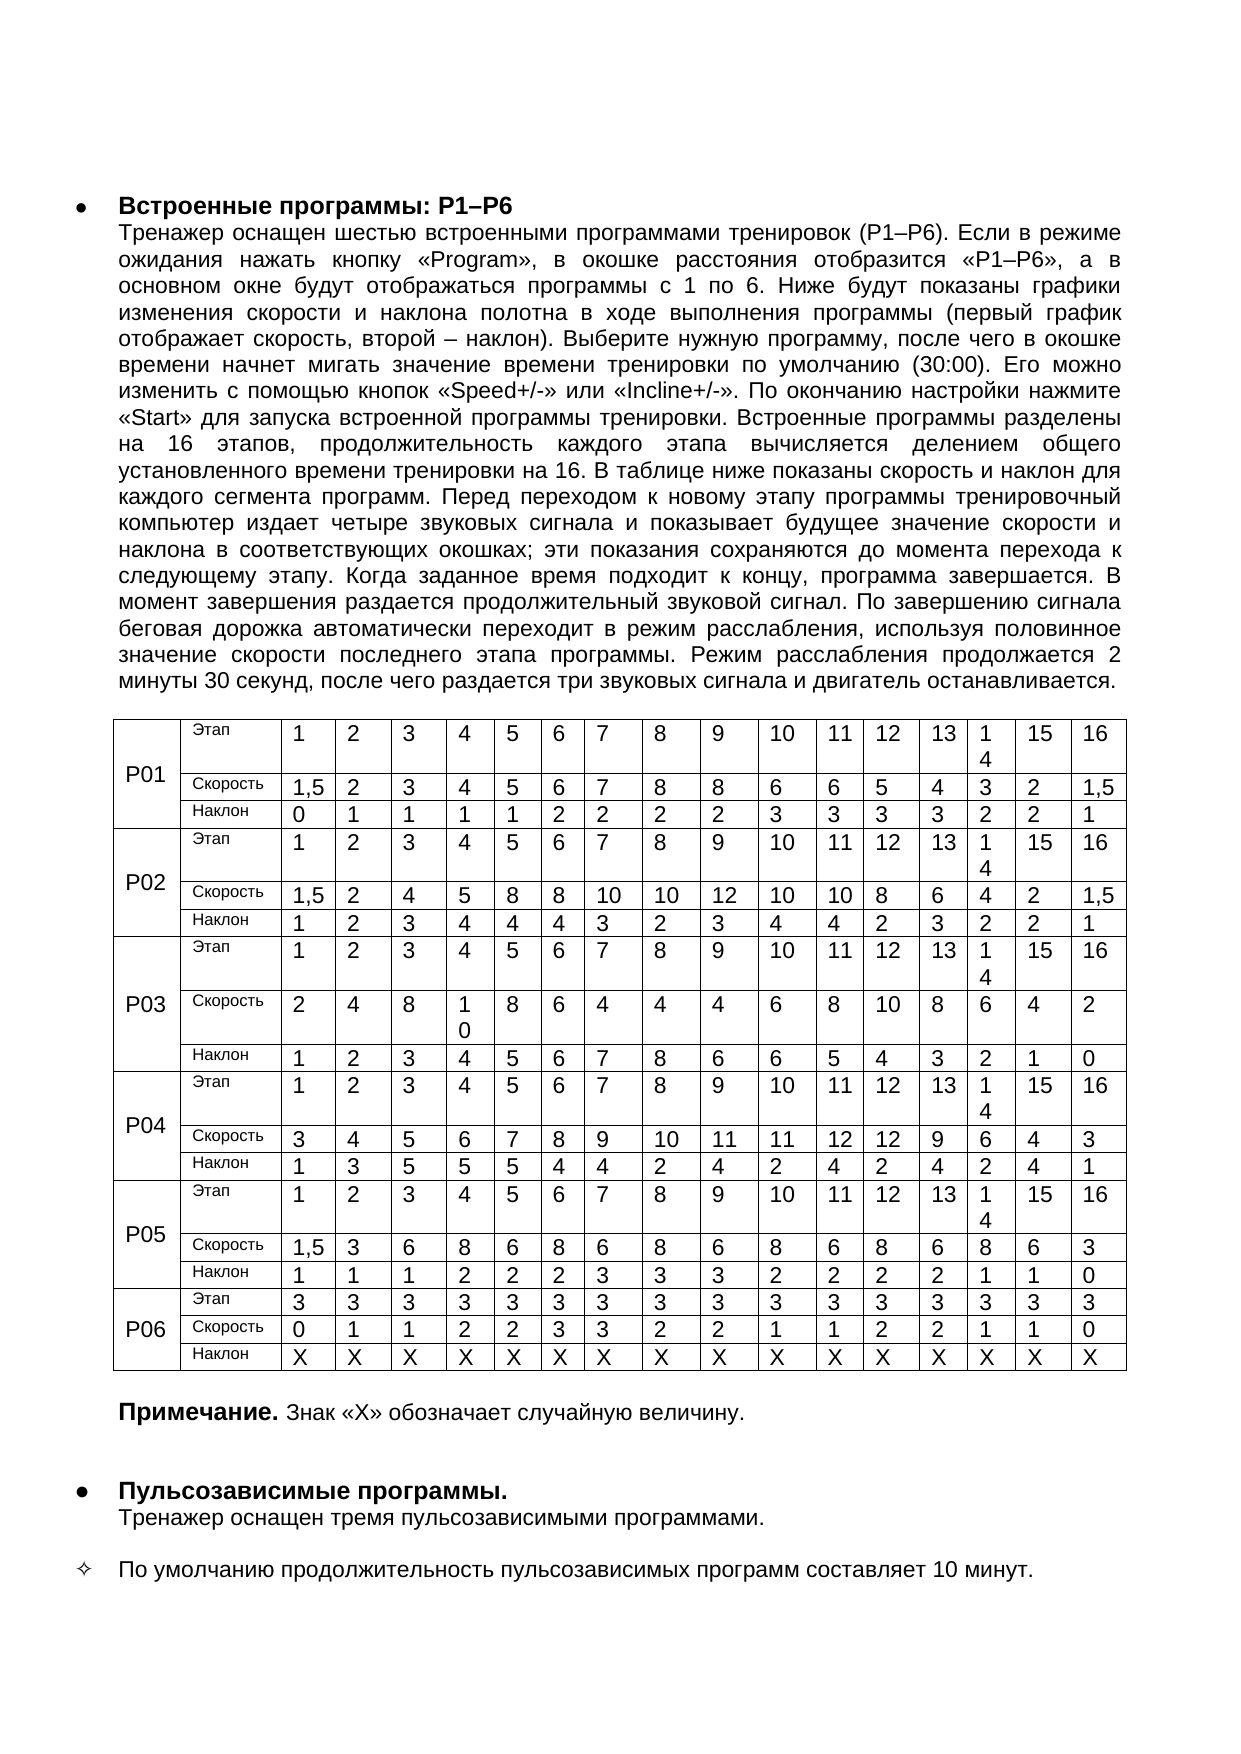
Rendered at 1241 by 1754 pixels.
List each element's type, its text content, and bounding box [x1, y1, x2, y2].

table_cell 3 [1072, 1289, 1126, 1315]
table_cell 8 [495, 991, 541, 1043]
table_cell 10 [759, 937, 816, 990]
table_cell 3 [920, 910, 967, 936]
table_header 3 [392, 720, 446, 773]
table_cell Скорость [181, 1316, 281, 1343]
table_cell X [920, 1344, 967, 1370]
table_cell 2 [920, 1316, 967, 1343]
table_cell 13 [920, 829, 967, 881]
table_header P01 [114, 720, 180, 827]
table_cell 2 [864, 1153, 919, 1179]
table_cell 5 [392, 1153, 446, 1179]
table_cell 6 [759, 774, 816, 800]
table_cell Скорость [181, 991, 281, 1043]
table_cell 3 [1072, 1126, 1126, 1152]
table_cell 6 [920, 882, 967, 909]
table_cell 8 [968, 1234, 1015, 1261]
table_cell 6 [542, 991, 584, 1043]
table_cell 1,5 [1072, 882, 1126, 909]
table_cell 1 [282, 1153, 335, 1179]
table_cell 1 [1016, 1262, 1071, 1288]
table_cell Наклон [181, 1344, 281, 1370]
table_cell 15 [1016, 829, 1071, 881]
table_cell 3 [336, 1289, 391, 1315]
table_header 15 [1016, 720, 1071, 773]
table_cell 7 [585, 829, 642, 881]
table_cell 5 [495, 1153, 541, 1179]
table_cell 4 [447, 937, 494, 990]
table_cell 1 [282, 910, 335, 936]
table_cell 6 [542, 829, 584, 881]
table_cell 8 [643, 937, 700, 990]
table_cell 3 [336, 1234, 391, 1261]
table_cell 11 [817, 829, 863, 881]
table_cell 7 [495, 1126, 541, 1152]
table_cell X [392, 1344, 446, 1370]
table_cell P02 [114, 829, 180, 936]
table_cell Скорость [181, 882, 281, 909]
table_cell 1 [336, 1262, 391, 1288]
table_cell 3 [336, 1153, 391, 1179]
table_cell 3 [585, 1316, 642, 1343]
table_cell 3 [920, 1045, 967, 1071]
table_cell X [864, 1344, 919, 1370]
table_cell 10 [447, 991, 494, 1043]
table_cell 7 [585, 1181, 642, 1233]
table_cell 2 [968, 910, 1015, 936]
table_cell 6 [920, 1234, 967, 1261]
table_cell 13 [920, 1181, 967, 1233]
table_cell Этап [181, 937, 281, 990]
table_cell 8 [643, 774, 700, 800]
table_cell 3 [1016, 1289, 1071, 1315]
table_cell 4 [447, 910, 494, 936]
table_header 12 [864, 720, 919, 773]
table_cell 1 [1072, 801, 1126, 827]
table_cell 2 [447, 1262, 494, 1288]
table_cell 5 [495, 1045, 541, 1071]
table_cell 5 [495, 1072, 541, 1125]
table_cell 1 [282, 937, 335, 990]
table_cell 3 [392, 937, 446, 990]
table_cell 4 [447, 1045, 494, 1071]
table_cell 2 [1016, 882, 1071, 909]
text Тренажер оснащен тремя пульсозависимыми программами. [118, 1504, 1122, 1531]
table_cell Наклон [181, 910, 281, 936]
table_cell X [817, 1344, 863, 1370]
table_cell 12 [701, 882, 758, 909]
table_cell 9 [701, 829, 758, 881]
table_cell 2 [282, 991, 335, 1043]
table_cell 11 [701, 1126, 758, 1152]
table_cell P04 [114, 1072, 180, 1179]
table_cell 1 [1016, 1045, 1071, 1071]
table_cell 3 [392, 910, 446, 936]
table_cell 15 [1016, 1181, 1071, 1233]
table_cell 6 [817, 1234, 863, 1261]
table_cell 12 [864, 937, 919, 990]
table_cell 8 [643, 1234, 700, 1261]
table_cell Этап [181, 829, 281, 881]
table_cell 7 [585, 1045, 642, 1071]
table_header 6 [542, 720, 584, 773]
table_cell 3 [392, 1045, 446, 1071]
table_cell X [336, 1344, 391, 1370]
table_cell 1,5 [282, 774, 335, 800]
table_cell 8 [864, 1234, 919, 1261]
table_cell 6 [542, 937, 584, 990]
table_cell 4 [447, 1072, 494, 1125]
table_cell 5 [447, 882, 494, 909]
table_cell 3 [542, 1289, 584, 1315]
table_cell 10 [643, 1126, 700, 1152]
table_cell 4 [447, 829, 494, 881]
table_cell 1,5 [282, 1234, 335, 1261]
table_header 14 [968, 720, 1015, 773]
table_cell Этап [181, 1181, 281, 1233]
table_cell X [968, 1344, 1015, 1370]
table_cell 14 [968, 829, 1015, 881]
table_cell X [701, 1344, 758, 1370]
table_cell 0 [282, 1316, 335, 1343]
table_cell 3 [759, 801, 816, 827]
table_cell 2 [864, 1262, 919, 1288]
text Тренажер оснащен шестью встроенными программами тренировок (P1–P6). Если в режиме ожидания нажать кнопку «Program», в окошке расстояния отобразится «P1–P6», а в основном окне будут отображаться программы с 1 по 6. Ниже будут показаны графики изменения скорости и наклона полотна в ходе выполнения программы (первый график отображает скорость, второй – наклон). Выберите нужную программу, после чего в окошке времени начнет мигать значение времени тренировки по умолчанию (30:00). Его можно изменить с помощью кнопок «Speed+/-» или «Incline+/-». По окончанию настройки нажмите «Start» для запуска встроенной программы тренировки. Встроенные программы разделены на 16 этапов, продолжительность каждого этапа вычисляется делением общего установленного времени тренировки на 16. В таблице ниже показаны скорость и наклон для каждого сегмента программ. Перед переходом к новому этапу программы тренировочный компьютер издает четыре звуковых сигнала и показывает будущее значение скорости и наклона в соответствующих окошках; эти показания сохраняются до момента перехода к следующему этапу. Когда заданное время подходит к концу, программа завершается. В момент завершения раздается продолжительный звуковой сигнал. По завершению сигнала беговая дорожка автоматически переходит в режим расслабления, используя половинное значение скорости последнего этапа программы. Режим расслабления продолжается 2 минуты 30 секунд, после чего раздается три звуковых сигнала и двигатель останавливается. [118, 219, 1122, 694]
table_cell X [542, 1344, 584, 1370]
table_cell 3 [392, 1181, 446, 1233]
table_cell 3 [585, 910, 642, 936]
table_cell 4 [1016, 991, 1071, 1043]
table_cell 2 [447, 1316, 494, 1343]
table_cell 3 [968, 774, 1015, 800]
table_cell 2 [864, 910, 919, 936]
table_cell Наклон [181, 1153, 281, 1179]
table_cell 13 [920, 937, 967, 990]
table_cell 4 [643, 991, 700, 1043]
table_header 1 [282, 720, 335, 773]
table_cell 14 [968, 937, 1015, 990]
table_cell 4 [1016, 1153, 1071, 1179]
table_cell 15 [1016, 937, 1071, 990]
table_cell 2 [968, 801, 1015, 827]
table_cell 2 [643, 1153, 700, 1179]
table_cell 8 [643, 1045, 700, 1071]
table_cell 6 [701, 1045, 758, 1071]
table_cell 3 [920, 1289, 967, 1315]
table_cell 2 [542, 1262, 584, 1288]
table_cell 9 [701, 1181, 758, 1233]
table_cell 4 [495, 910, 541, 936]
table_cell 2 [643, 910, 700, 936]
table_cell 6 [585, 1234, 642, 1261]
table_cell 3 [701, 1289, 758, 1315]
table_cell 7 [585, 937, 642, 990]
table_header 4 [447, 720, 494, 773]
table_cell 0 [282, 801, 335, 827]
table_cell 3 [282, 1289, 335, 1315]
table_cell 3 [864, 1289, 919, 1315]
table_cell 6 [542, 1181, 584, 1233]
table_header 16 [1072, 720, 1126, 773]
table_header 9 [701, 720, 758, 773]
table_cell 3 [701, 910, 758, 936]
table_cell 10 [864, 991, 919, 1043]
table_cell 9 [920, 1126, 967, 1152]
table_cell 13 [920, 1072, 967, 1125]
table_cell 1 [1016, 1316, 1071, 1343]
table_cell Наклон [181, 1045, 281, 1071]
table_cell 8 [392, 991, 446, 1043]
table_cell 12 [864, 1181, 919, 1233]
list Пульсозависимые программы. [74, 1476, 1122, 1504]
table_cell 5 [817, 1045, 863, 1071]
table_cell 8 [643, 1072, 700, 1125]
table_cell 3 [392, 1289, 446, 1315]
table_cell 8 [920, 991, 967, 1043]
table_cell 9 [585, 1126, 642, 1152]
table_cell 0 [1072, 1045, 1126, 1071]
table_cell 5 [392, 1126, 446, 1152]
table_cell 5 [495, 1181, 541, 1233]
table_header 2 [336, 720, 391, 773]
table_cell Наклон [181, 801, 281, 827]
table_cell 3 [585, 1262, 642, 1288]
table_cell 8 [542, 1126, 584, 1152]
table_cell 6 [542, 774, 584, 800]
table_header 8 [643, 720, 700, 773]
table_cell X [643, 1344, 700, 1370]
table_cell 15 [1016, 1072, 1071, 1125]
table_cell 4 [920, 774, 967, 800]
table_cell 2 [1016, 910, 1071, 936]
table_cell 8 [495, 882, 541, 909]
table_cell 2 [701, 801, 758, 827]
table_cell 1 [336, 1316, 391, 1343]
table_cell X [1016, 1344, 1071, 1370]
table_cell 1 [968, 1262, 1015, 1288]
table_cell 16 [1072, 1181, 1126, 1233]
table_cell 9 [701, 937, 758, 990]
table_cell 4 [542, 1153, 584, 1179]
list По умолчанию продолжительность пульсозависимых программ составляет 10 минут. [74, 1556, 1122, 1582]
table_cell 1 [495, 801, 541, 827]
table_cell 5 [447, 1153, 494, 1179]
table_cell 4 [392, 882, 446, 909]
table_cell 12 [817, 1126, 863, 1152]
table_cell 7 [585, 774, 642, 800]
table_cell 3 [968, 1289, 1015, 1315]
table_cell 3 [920, 801, 967, 827]
table_cell 6 [759, 991, 816, 1043]
table_cell 3 [864, 801, 919, 827]
table_cell 6 [542, 1072, 584, 1125]
table_cell 4 [542, 910, 584, 936]
table_cell 4 [447, 1181, 494, 1233]
table_cell 4 [585, 991, 642, 1043]
table_cell 6 [701, 1234, 758, 1261]
table_cell X [759, 1344, 816, 1370]
table_cell 2 [336, 882, 391, 909]
table_cell 8 [864, 882, 919, 909]
table_cell 11 [817, 1181, 863, 1233]
table_cell 8 [542, 882, 584, 909]
table_cell 4 [817, 1153, 863, 1179]
table_cell 2 [585, 801, 642, 827]
table_cell 4 [701, 1153, 758, 1179]
table_cell X [585, 1344, 642, 1370]
table_cell 3 [585, 1289, 642, 1315]
table_cell 2 [336, 829, 391, 881]
table_cell 1 [447, 801, 494, 827]
table_cell 6 [817, 774, 863, 800]
table_cell 14 [968, 1181, 1015, 1233]
table_cell 6 [759, 1045, 816, 1071]
table_cell 1 [392, 1316, 446, 1343]
list Встроенные программы: P1–P6 [74, 191, 1122, 219]
table_cell 16 [1072, 829, 1126, 881]
text Примечание. Знак «Х» обозначает случайную величину. [118, 1396, 1122, 1425]
table_cell 10 [759, 1181, 816, 1233]
table_cell 2 [968, 1153, 1015, 1179]
table_cell 1 [282, 1045, 335, 1071]
table_cell 10 [759, 882, 816, 909]
table_cell 1 [336, 801, 391, 827]
table_cell 8 [701, 774, 758, 800]
table_cell 1 [392, 1262, 446, 1288]
table_cell 3 [392, 829, 446, 881]
table_cell 1 [282, 829, 335, 881]
table_cell Скорость [181, 1126, 281, 1152]
table_cell 2 [1016, 774, 1071, 800]
table_cell 6 [392, 1234, 446, 1261]
table_cell 2 [1072, 991, 1126, 1043]
table_cell 2 [968, 1045, 1015, 1071]
table_cell Скорость [181, 1234, 281, 1261]
table_header Этап [181, 720, 281, 773]
table_cell 1 [968, 1316, 1015, 1343]
table_cell 7 [585, 1072, 642, 1125]
table_cell 3 [282, 1126, 335, 1152]
table_cell 3 [392, 774, 446, 800]
table_cell 2 [336, 1045, 391, 1071]
table_cell 4 [817, 910, 863, 936]
table_cell 6 [968, 991, 1015, 1043]
table_cell 6 [968, 1126, 1015, 1152]
table_cell 3 [817, 801, 863, 827]
table_cell 8 [447, 1234, 494, 1261]
table_cell 3 [701, 1262, 758, 1288]
table_cell 2 [643, 801, 700, 827]
table_cell 4 [864, 1045, 919, 1071]
table_cell 3 [643, 1289, 700, 1315]
table_cell 12 [864, 829, 919, 881]
table_cell 4 [968, 882, 1015, 909]
table_cell 2 [336, 910, 391, 936]
table_cell 1 [282, 1262, 335, 1288]
table_cell 3 [643, 1262, 700, 1288]
table_cell X [495, 1344, 541, 1370]
table_cell 10 [585, 882, 642, 909]
table_cell Скорость [181, 774, 281, 800]
table_cell 3 [1072, 1234, 1126, 1261]
table_cell Этап [181, 1289, 281, 1315]
table_cell X [1072, 1344, 1126, 1370]
table_cell 1,5 [282, 882, 335, 909]
table_cell 10 [643, 882, 700, 909]
table_cell 6 [447, 1126, 494, 1152]
table_cell 12 [864, 1126, 919, 1152]
table_cell 8 [643, 829, 700, 881]
table_cell 4 [336, 1126, 391, 1152]
table_cell 1,5 [1072, 774, 1126, 800]
table_cell 2 [542, 801, 584, 827]
table_cell 1 [817, 1316, 863, 1343]
table_header 7 [585, 720, 642, 773]
table_cell P05 [114, 1181, 180, 1288]
table_cell 2 [495, 1262, 541, 1288]
table_cell 5 [495, 774, 541, 800]
table_cell 4 [759, 910, 816, 936]
table_cell X [447, 1344, 494, 1370]
table_cell 8 [542, 1234, 584, 1261]
table_cell 2 [817, 1262, 863, 1288]
table_cell 5 [495, 829, 541, 881]
table_cell 8 [817, 991, 863, 1043]
table_cell 2 [1016, 801, 1071, 827]
table_cell 2 [336, 937, 391, 990]
table_cell 3 [495, 1289, 541, 1315]
table_cell 4 [336, 991, 391, 1043]
table_cell 8 [759, 1234, 816, 1261]
table_cell 11 [759, 1126, 816, 1152]
table_header 5 [495, 720, 541, 773]
table_cell 1 [1072, 1153, 1126, 1179]
table_cell 11 [817, 937, 863, 990]
table_cell 10 [817, 882, 863, 909]
table_cell 2 [759, 1153, 816, 1179]
table_cell 2 [643, 1316, 700, 1343]
table_cell 6 [1016, 1234, 1071, 1261]
table_cell P03 [114, 937, 180, 1071]
table_cell 9 [701, 1072, 758, 1125]
table_cell 4 [585, 1153, 642, 1179]
table_cell 1 [1072, 910, 1126, 936]
table_cell 3 [392, 1072, 446, 1125]
table_cell 2 [759, 1262, 816, 1288]
table_cell 16 [1072, 937, 1126, 990]
table_cell 5 [864, 774, 919, 800]
table_cell 2 [336, 1072, 391, 1125]
table_cell Наклон [181, 1262, 281, 1288]
table_cell 0 [1072, 1316, 1126, 1343]
table_cell 3 [542, 1316, 584, 1343]
table_cell 6 [495, 1234, 541, 1261]
table_cell 0 [1072, 1262, 1126, 1288]
table_cell 1 [759, 1316, 816, 1343]
table_cell 2 [701, 1316, 758, 1343]
table_cell 4 [920, 1153, 967, 1179]
table_cell 2 [864, 1316, 919, 1343]
table_cell 1 [392, 801, 446, 827]
table_cell P06 [114, 1289, 180, 1370]
table_cell 10 [759, 1072, 816, 1125]
table_header 13 [920, 720, 967, 773]
table_header 11 [817, 720, 863, 773]
table_cell 14 [968, 1072, 1015, 1125]
table_cell 3 [817, 1289, 863, 1315]
table_cell 16 [1072, 1072, 1126, 1125]
table_cell 12 [864, 1072, 919, 1125]
table_cell 8 [643, 1181, 700, 1233]
table_cell X [282, 1344, 335, 1370]
table_cell 4 [1016, 1126, 1071, 1152]
table_cell 2 [495, 1316, 541, 1343]
table_cell 1 [282, 1181, 335, 1233]
table_cell 6 [542, 1045, 584, 1071]
table_cell 3 [759, 1289, 816, 1315]
table_cell 2 [336, 774, 391, 800]
table_cell 11 [817, 1072, 863, 1125]
table_cell 4 [701, 991, 758, 1043]
table_cell 1 [282, 1072, 335, 1125]
table_cell 2 [336, 1181, 391, 1233]
table_cell 3 [447, 1289, 494, 1315]
table_cell 10 [759, 829, 816, 881]
table_cell 4 [447, 774, 494, 800]
table_header 10 [759, 720, 816, 773]
table_cell 2 [920, 1262, 967, 1288]
table_cell Этап [181, 1072, 281, 1125]
table_cell 5 [495, 937, 541, 990]
